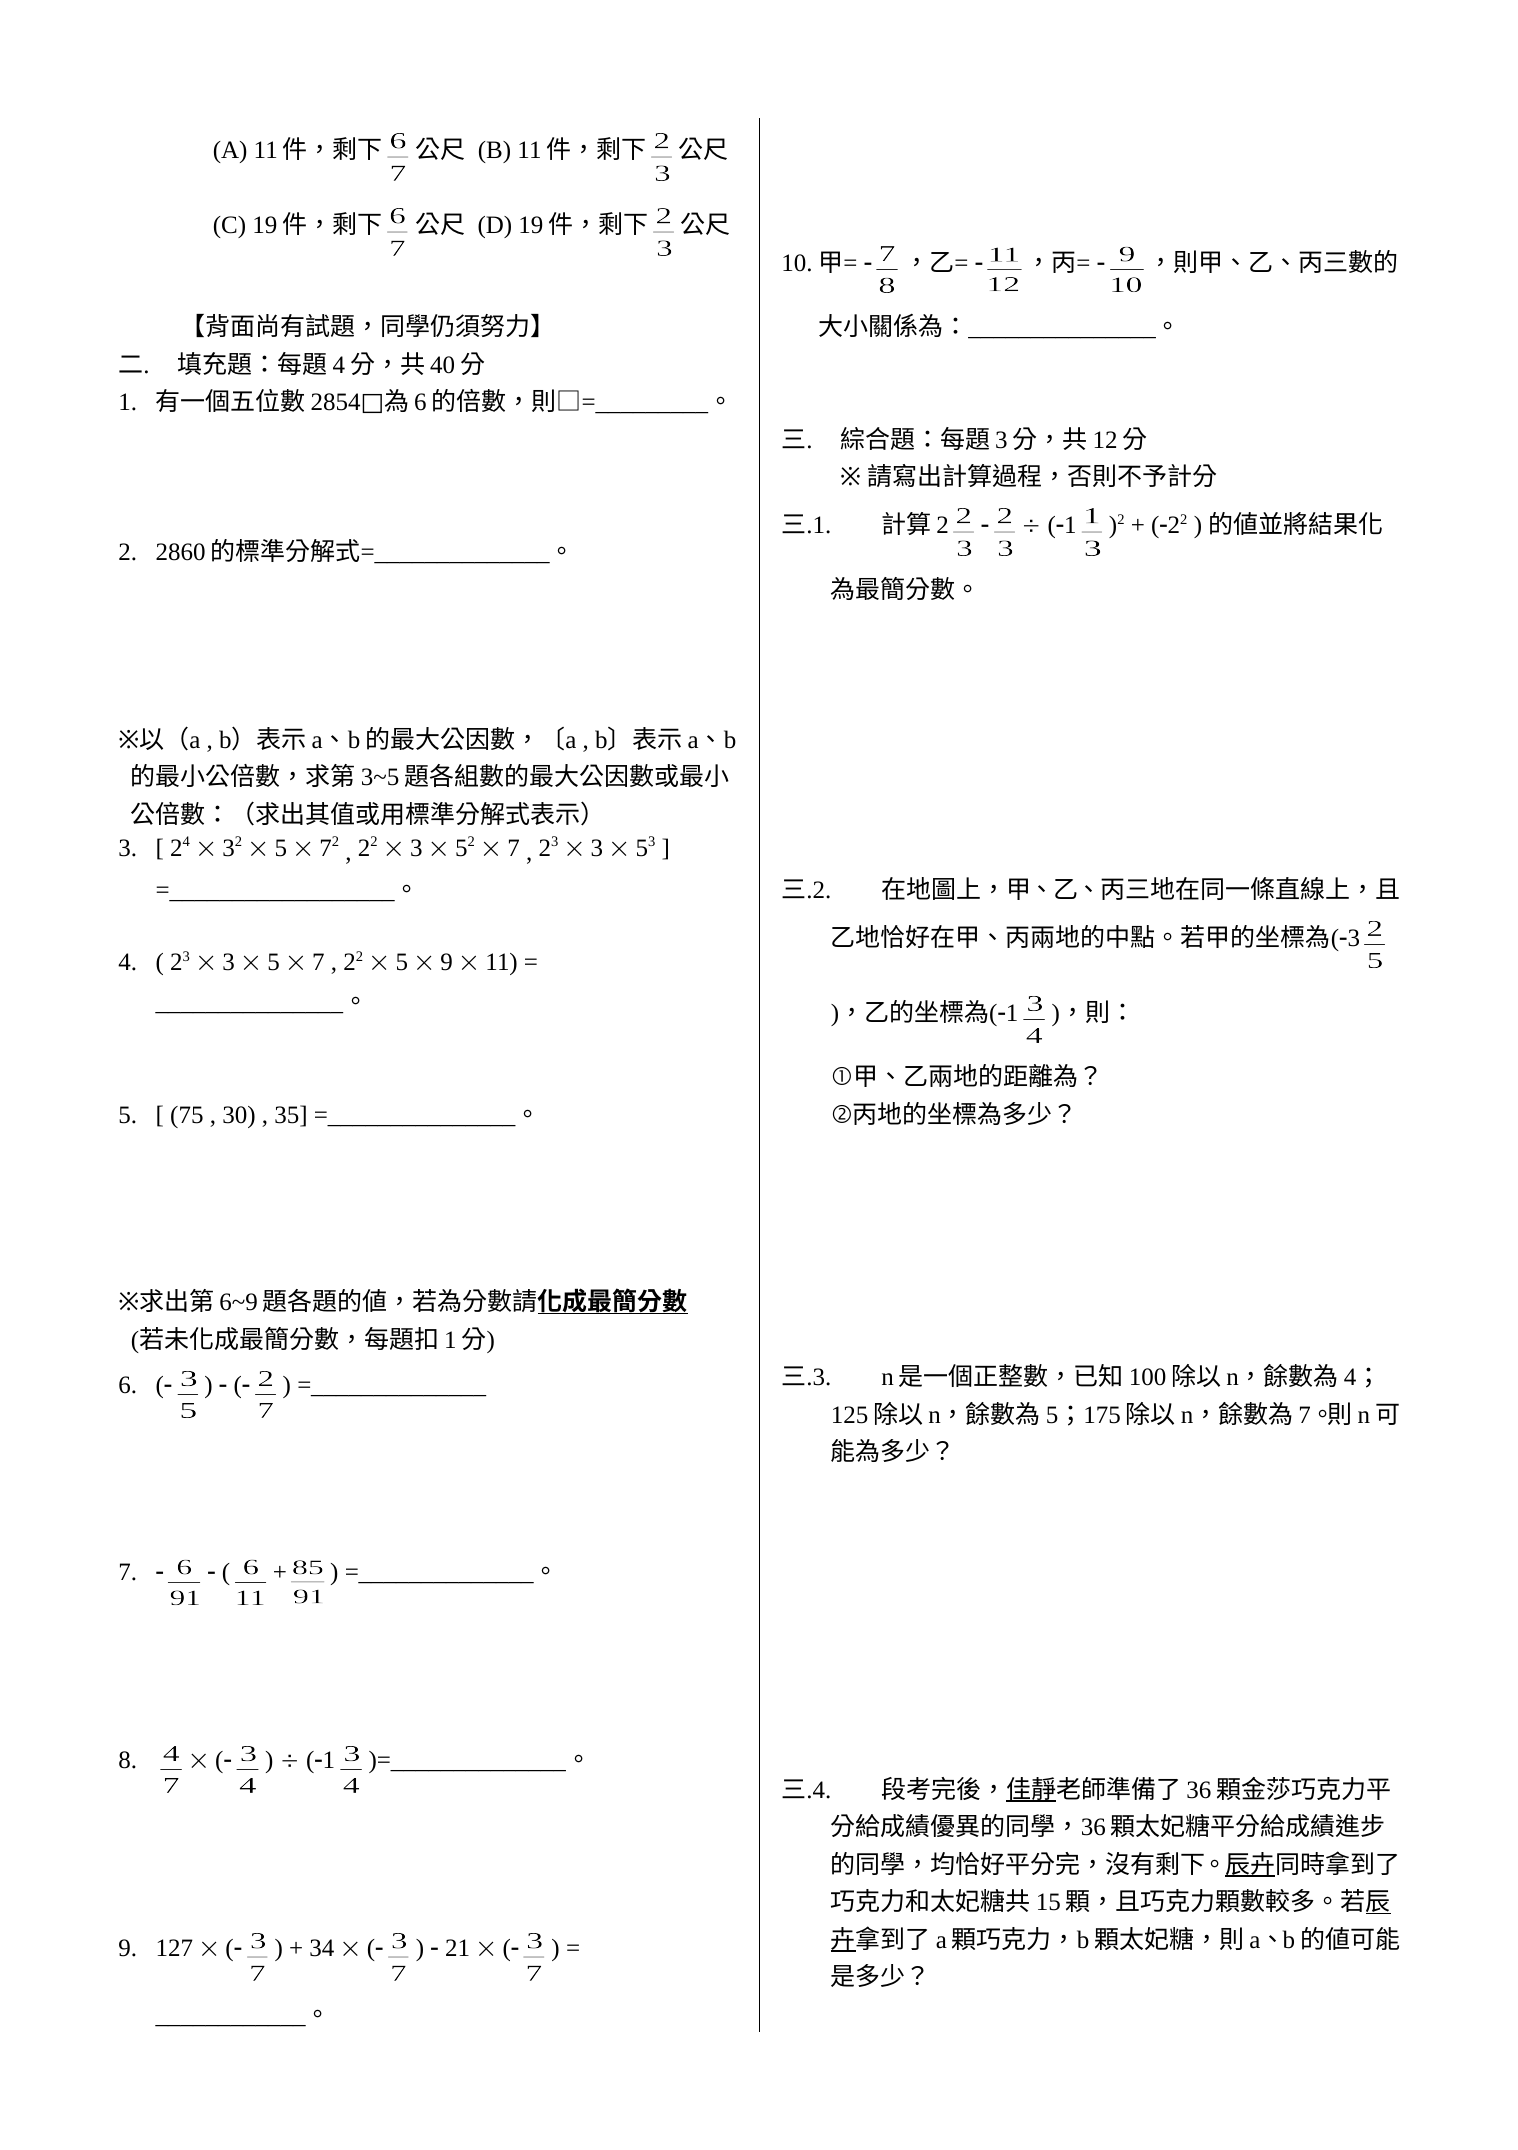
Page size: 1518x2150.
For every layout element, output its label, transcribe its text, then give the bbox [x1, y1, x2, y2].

list 有一個五位數2854□為6的倍數，則□=_________。 [118, 381, 737, 531]
list [781, 118, 1399, 231]
list  (+) =______________。 [118, 1543, 737, 1731]
text ※求出第6~9題各題的値，若為分數請化成最簡分數 (若未化成最簡分數，每題扣1分) [118, 1281, 737, 1356]
list 填充題：每題4分，共40分 [118, 343, 737, 381]
list 127  () + 34  ()  21  () = ____________。 [118, 1918, 737, 2031]
list n是一個正整數，已知100除以n，餘數為4；125除以n，餘數為5；175除以n，餘數為7。則n可能為多少？ [781, 1356, 1399, 1768]
list 有15公尺長的花布，每公尺做成一件背心，共可做成多少件背心？剩下多少公尺的布？ (A) 11件，剩下公尺 (B) 11件，剩下公尺 (C) 19件，剩下公尺 (D) 19件，剩下公尺 [118, 118, 737, 268]
list 2860的標準分解式=______________。 [118, 531, 737, 718]
list ()  () =______________ [118, 1356, 737, 1543]
list ( 23  3  5  7 , 22  5  9  11) = _______________。 [118, 943, 737, 1093]
list 在地圖上，甲、乙、丙三地在同一條直線上，且乙地恰好在甲、丙兩地的中點。若甲的坐標為(3)，乙的坐標為(1)，則： 甲、乙兩地的距離為？ 丙地的坐標為多少？ [781, 868, 1399, 1356]
list [ (75 , 30) , 35] =_______________。 [118, 1093, 737, 1281]
list 段考完後，佳靜老師準備了36顆金莎巧克力平分給成績優異的同學，36顆太妃糖平分給成績進步的同學，均恰好平分完，沒有剩下。辰卉同時拿到了巧克力和太妃糖共15顆，且巧克力顆數較多。若辰卉拿到了a顆巧克力，b顆太妃糖，則a、b的値可能是多少？ [781, 1768, 1399, 1993]
list  ()  (1)=______________。 [118, 1731, 737, 1918]
text 【背面尚有試題，同學仍須努力】 [118, 268, 737, 343]
list 計算2 (1)2 + (22 ) 的値並將結果化為最簡分數。 [781, 493, 1399, 868]
list 甲= ，乙= ，丙= ，則甲、乙、丙三數的大小關係為：_______________。 [781, 231, 1399, 418]
list 綜合題：每題3分，共12分 ※ 請寫出計算過程，否則不予計分 [781, 418, 1399, 493]
text ※以（a , b）表示a、b的最大公因數，〔a , b〕表示a、b 的最小公倍數，求第3~5題各組數的最大公因數或最小 公倍數：（求出其值或用標準分解式表示） [118, 718, 737, 831]
list [ 24  32  5  72 , 22  3  52  7 , 23  3  53 ] =__________________。 [118, 831, 737, 943]
